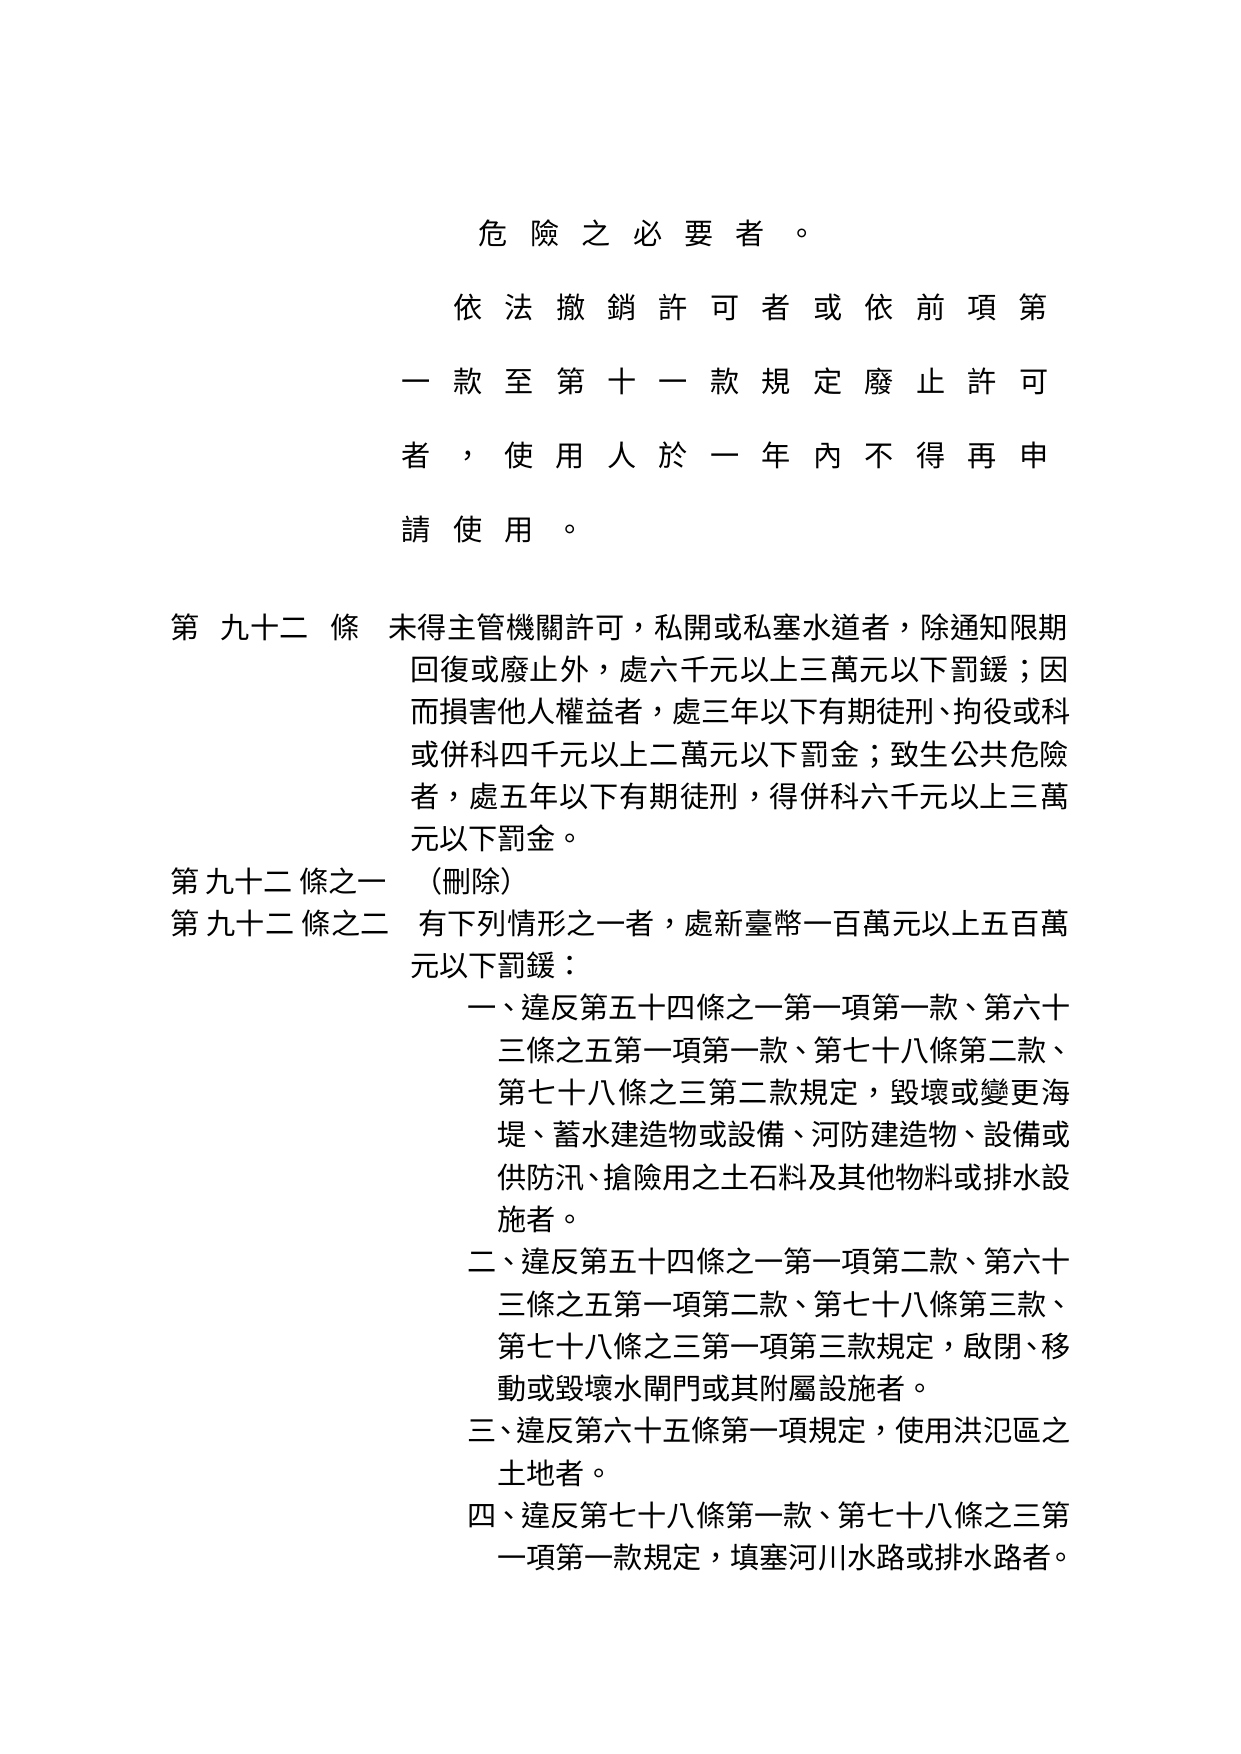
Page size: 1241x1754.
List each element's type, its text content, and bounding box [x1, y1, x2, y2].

text 二、違反第五十四條之一第一項第二款、第六十三條之五第一項第二款、第七十八條第三款、第七十八條之三第一項第三款規定，啟閉、移動或毀壞水閘門或其附屬設施者。 [467, 1239, 1070, 1408]
text 第 九十二 條 未得主管機關許可，私開或私塞水道者，除通知限期回復或廢止外，處六千元以上三萬元以下罰鍰；因而損害他人權益者，處三年以下有期徒刑、拘役或科或併科四千元以上二萬元以下罰金；致生公共危險者，處五年以下有期徒刑，得併科六千元以上三萬元以下罰金。 [170, 604, 1070, 858]
text 一、違反第五十四條之一第一項第一款、第六十三條之五第一項第一款、第七十八條第二款、第七十八條之三第二款規定，毀壞或變更海堤、蓄水建造物或設備、河防建造物、設備或供防汛、搶險用之土石料及其他物料或排水設施者。 [467, 985, 1070, 1239]
text 四、違反第七十八條第一款、第七十八條之三第一項第一款規定，填塞河川水路或排水路者。 [467, 1493, 1070, 1577]
text 十二、為水利設施整治、管理、公共使用或其他防救緊急危險之必要者。 [381, 195, 1070, 269]
text 第 九十二 條之二 有下列情形之一者，處新臺幣一百萬元以上五百萬元以下罰鍰： [170, 901, 1070, 985]
text 第 九十二 條之一 （刪除） [170, 858, 1070, 901]
text 依法撤銷許可者或依前項第一款至第十一款規定廢止許可者，使用人於一年內不得再申請使用。 [377, 269, 1070, 565]
text 三、違反第六十五條第一項規定，使用洪氾區之土地者。 [467, 1408, 1070, 1493]
